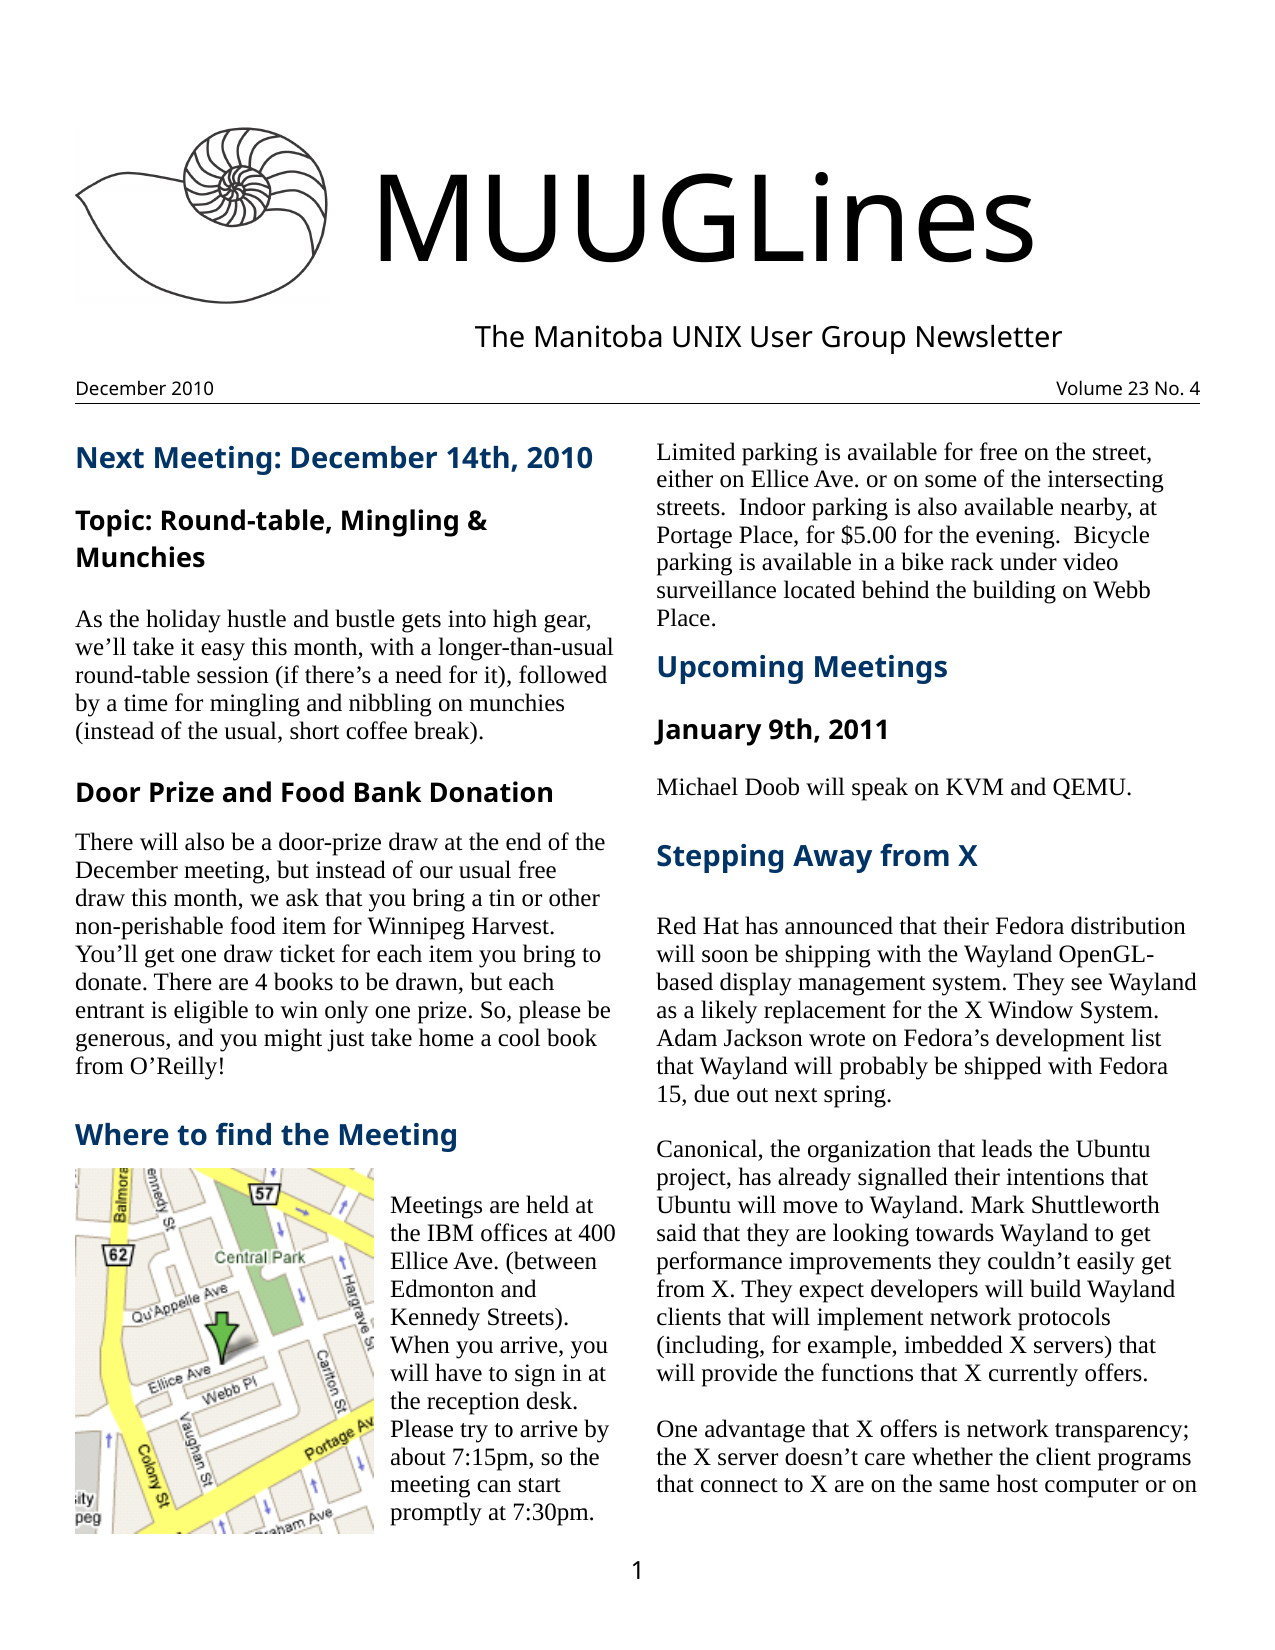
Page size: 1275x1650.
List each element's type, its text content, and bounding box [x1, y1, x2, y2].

text Michael Doob will speak on KVM and QEMU. [656, 756, 1200, 800]
subtitle Stepping Away from X [656, 835, 1200, 875]
text Canonical, the organization that leads the Ubuntu project, has already signalled their intentions that Ubuntu will move to Wayland. Mark Shuttleworth said that they are looking towards Wayland to get performance improvements they couldn’t easily get from X. They expect developers will build Wayland clients that will implement network protocols (including, for example, imbedded X servers) that will provide the functions that X currently offers. [656, 1127, 1200, 1387]
subtitle Door Prize and Food Bank Donation [75, 773, 619, 810]
text Limited parking is available for free on the street, either on Ellice Ave. or on some of the intersecting streets. Indoor parking is also available nearby, at Portage Place, for $5.00 for the evening. Bicycle parking is available in a bike rack under video surveillance located behind the building on Webb Place. [656, 438, 1200, 632]
text December 2010 Volume 23 No. 4 [75, 376, 1200, 403]
subtitle Next Meeting: December 14th, 2010 [75, 438, 619, 477]
text One advantage that X offers is network transparency; the X server doesn’t care whether the client programs that connect to X are on the same host computer or on [656, 1406, 1200, 1498]
subtitle January 9th, 2011 [656, 710, 1200, 747]
subtitle Where to find the Meeting [75, 1114, 619, 1154]
subtitle Upcoming Meetings [656, 647, 1200, 686]
text MUUGLines [337, 132, 1200, 297]
text The Manitoba UNIX User Group Newsletter [337, 316, 1200, 356]
text Meetings are held at the IBM offices at 400 Ellice Ave. (between Edmonton and Kennedy Streets). When you arrive, you will have to sign in at the reception desk. Please try to arrive by about 7:15pm, so the meeting can start promptly at 7:30pm. [374, 1169, 619, 1526]
subtitle Topic: Round-table, Mingling & Munchies [75, 501, 619, 575]
text As the holiday hustle and bustle gets into high gear, we’ll take it easy this month, with a longer-than-usual round-table session (if there’s a need for it), followed by a time for mingling and nibbling on munchies (instead of the usual, short coffee break). [75, 584, 619, 744]
text There will also be a door-prize draw at the end of the December meeting, but instead of our usual free draw this month, we ask that you bring a tin or other non-perishable food item for Winnipeg Harvest. You’ll get one draw ticket for each item you bring to donate. There are 4 books to be drawn, but each entrant is eligible to win only one prize. So, please be generous, and you might just take home a cool book from O’Reilly! [75, 819, 619, 1079]
text Red Hat has announced that their Fedora distribution will soon be shipping with the Wayland OpenGL-based display management system. They see Wayland as a likely replacement for the X Window System. Adam Jackson wrote on Fedora’s development list that Wayland will probably be shipped with Fedora 15, due out next spring. [656, 890, 1200, 1107]
